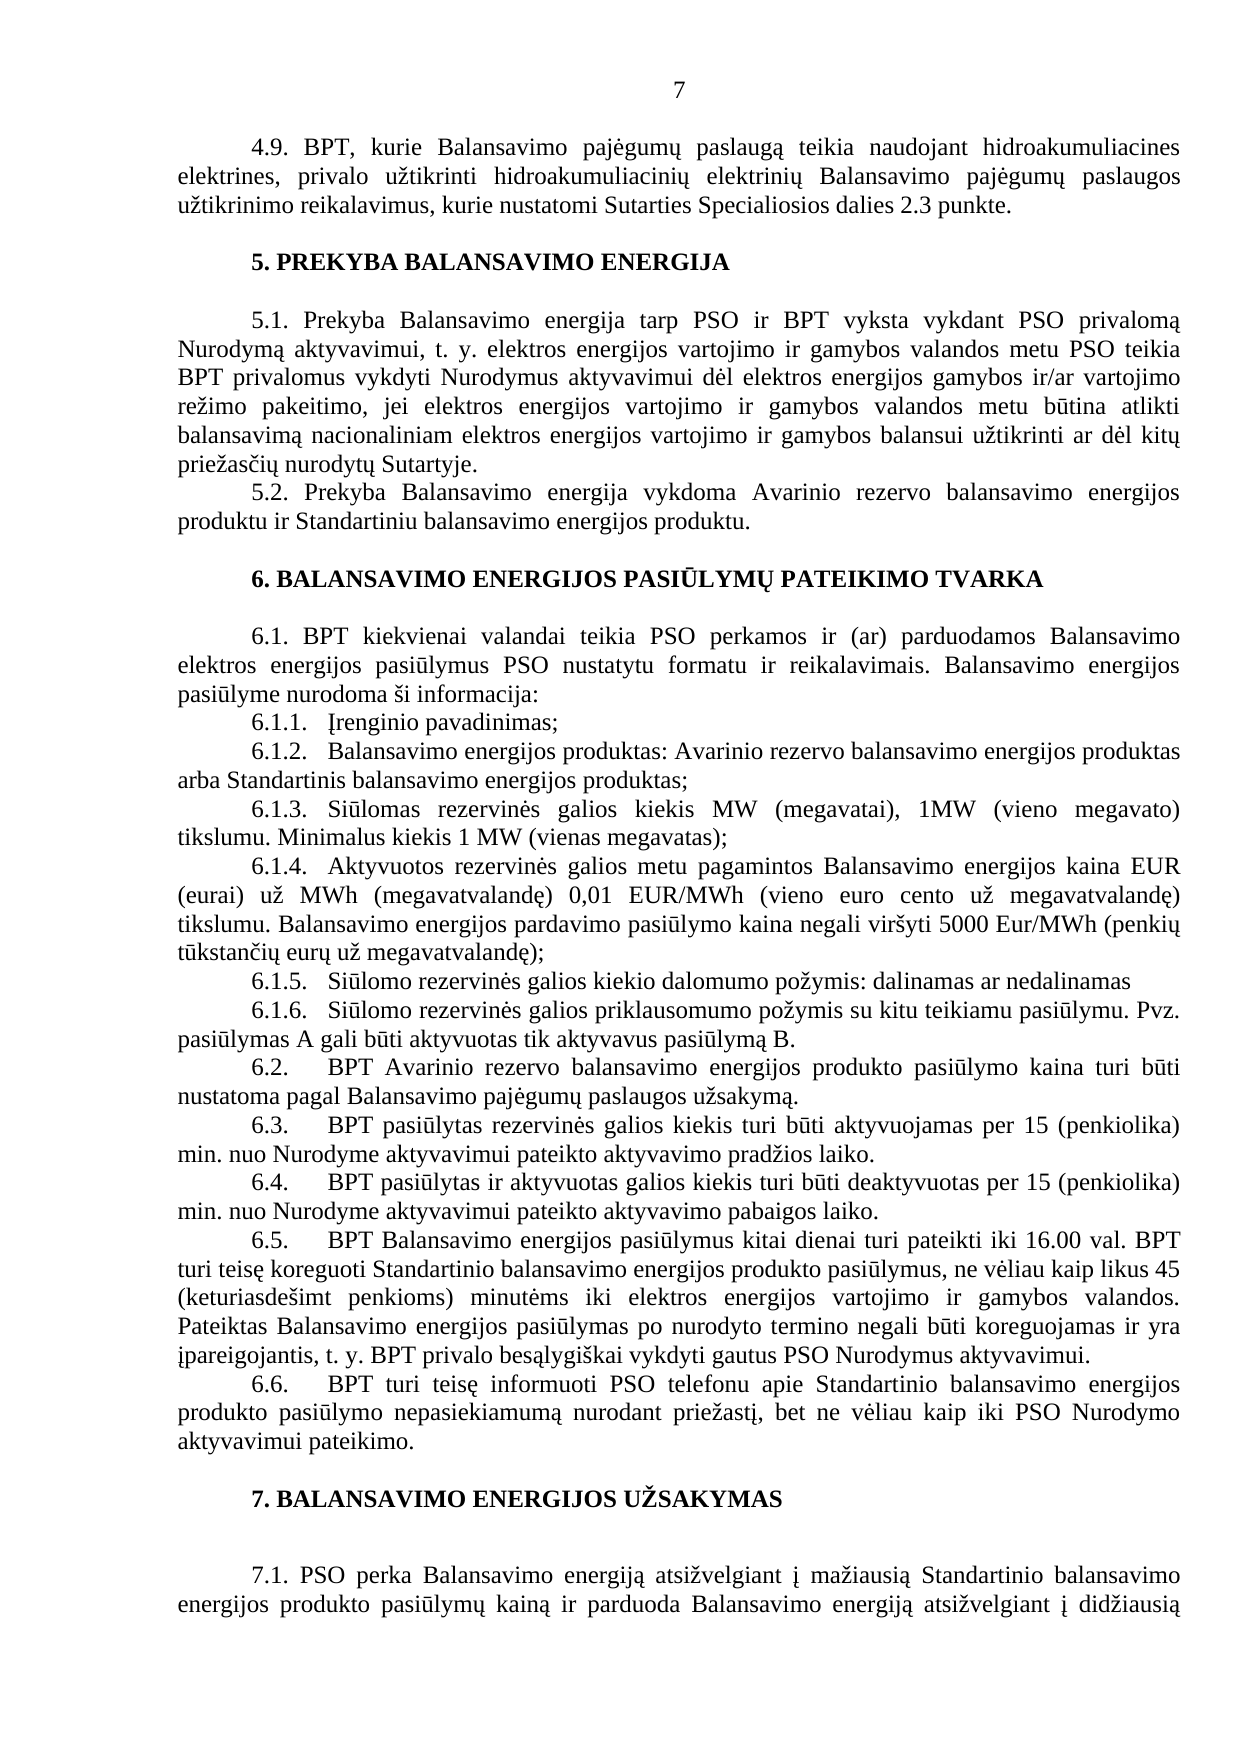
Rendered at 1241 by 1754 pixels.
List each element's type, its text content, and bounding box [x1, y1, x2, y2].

text 6.1.6. Siūlomo rezervinės galios priklausomumo požymis su kitu teikiamu pasiūlymu. Pvz. pasiūlymas A gali būti aktyvuotas tik aktyvavus pasiūlymą B. [177, 995, 1181, 1052]
text 6.2. BPT Avarinio rezervo balansavimo energijos produkto pasiūlymo kaina turi būti nustatoma pagal Balansavimo pajėgumų paslaugos užsakymą. [177, 1052, 1181, 1110]
text 6.1. BPT kiekvienai valandai teikia PSO perkamos ir (ar) parduodamos Balansavimo elektros energijos pasiūlymus PSO nustatytu formatu ir reikalavimais. Balansavimo energijos pasiūlyme nurodoma ši informacija: [177, 621, 1181, 707]
text 6.1.5. Siūlomo rezervinės galios kiekio dalomumo požymis: dalinamas ar nedalinamas [177, 966, 1181, 995]
text 4.9. BPT, kurie Balansavimo pajėgumų paslaugą teikia naudojant hidroakumuliacines elektrines, privalo užtikrinti hidroakumuliacinių elektrinių Balansavimo pajėgumų paslaugos užtikrinimo reikalavimus, kurie nustatomi Sutarties Specialiosios dalies 2.3 punkte. [177, 132, 1181, 219]
text 5.2. Prekyba Balansavimo energija vykdoma Avarinio rezervo balansavimo energijos produktu ir Standartiniu balansavimo energijos produktu. [177, 477, 1181, 535]
text 6.1.4. Aktyvuotos rezervinės galios metu pagamintos Balansavimo energijos kaina EUR (eurai) už MWh (megavatvalandę) 0,01 EUR/MWh (vieno euro cento už megavatvalandę) tikslumu. Balansavimo energijos pardavimo pasiūlymo kaina negali viršyti 5000 Eur/MWh (penkių tūkstančių eurų už megavatvalandę); [177, 851, 1181, 966]
text 6.4. BPT pasiūlytas ir aktyvuotas galios kiekis turi būti deaktyvuotas per 15 (penkiolika) min. nuo Nurodyme aktyvavimui pateikto aktyvavimo pabaigos laiko. [177, 1167, 1181, 1225]
text 6.1.1. Įrenginio pavadinimas; [177, 707, 1181, 736]
text 6.3. BPT pasiūlytas rezervinės galios kiekis turi būti aktyvuojamas per 15 (penkiolika) min. nuo Nurodyme aktyvavimui pateikto aktyvavimo pradžios laiko. [177, 1110, 1181, 1167]
text 5. PREKYBA BALANSAVIMO ENERGIJA [215, 247, 1181, 276]
text 5.1. Prekyba Balansavimo energija tarp PSO ir BPT vyksta vykdant PSO privalomą Nurodymą aktyvavimui, t. y. elektros energijos vartojimo ir gamybos valandos metu PSO teikia BPT privalomus vykdyti Nurodymus aktyvavimui dėl elektros energijos gamybos ir/ar vartojimo režimo pakeitimo, jei elektros energijos vartojimo ir gamybos valandos metu būtina atlikti balansavimą nacionaliniam elektros energijos vartojimo ir gamybos balansui užtikrinti ar dėl kitų priežasčių nurodytų Sutartyje. [177, 305, 1181, 477]
text 7. BALANSAVIMO ENERGIJOS UŽSAKYMAS [215, 1484, 1181, 1512]
text 6.1.2. Balansavimo energijos produktas: Avarinio rezervo balansavimo energijos produktas arba Standartinis balansavimo energijos produktas; [177, 736, 1181, 794]
text 6. BALANSAVIMO ENERGIJOS PASIŪLYMŲ PATEIKIMO TVARKA [177, 564, 1181, 592]
text 7.1. PSO perka Balansavimo energiją atsižvelgiant į mažiausią Standartinio balansavimo energijos produkto pasiūlymų kainą ir parduoda Balansavimo energiją atsižvelgiant į didžiausią [177, 1560, 1181, 1617]
text 6.1.3. Siūlomas rezervinės galios kiekis MW (megavatai), 1MW (vieno megavato) tikslumu. Minimalus kiekis 1 MW (vienas megavatas); [177, 794, 1181, 851]
text 6.6. BPT turi teisę informuoti PSO telefonu apie Standartinio balansavimo energijos produkto pasiūlymo nepasiekiamumą nurodant priežastį, bet ne vėliau kaip iki PSO Nurodymo aktyvavimui pateikimo. [177, 1369, 1181, 1455]
text 6.5. BPT Balansavimo energijos pasiūlymus kitai dienai turi pateikti iki 16.00 val. BPT turi teisę koreguoti Standartinio balansavimo energijos produkto pasiūlymus, ne vėliau kaip likus 45 (keturiasdešimt penkioms) minutėms iki elektros energijos vartojimo ir gamybos valandos. Pateiktas Balansavimo energijos pasiūlymas po nurodyto termino negali būti koreguojamas ir yra įpareigojantis, t. y. BPT privalo besąlygiškai vykdyti gautus PSO Nurodymus aktyvavimui. [177, 1225, 1181, 1369]
